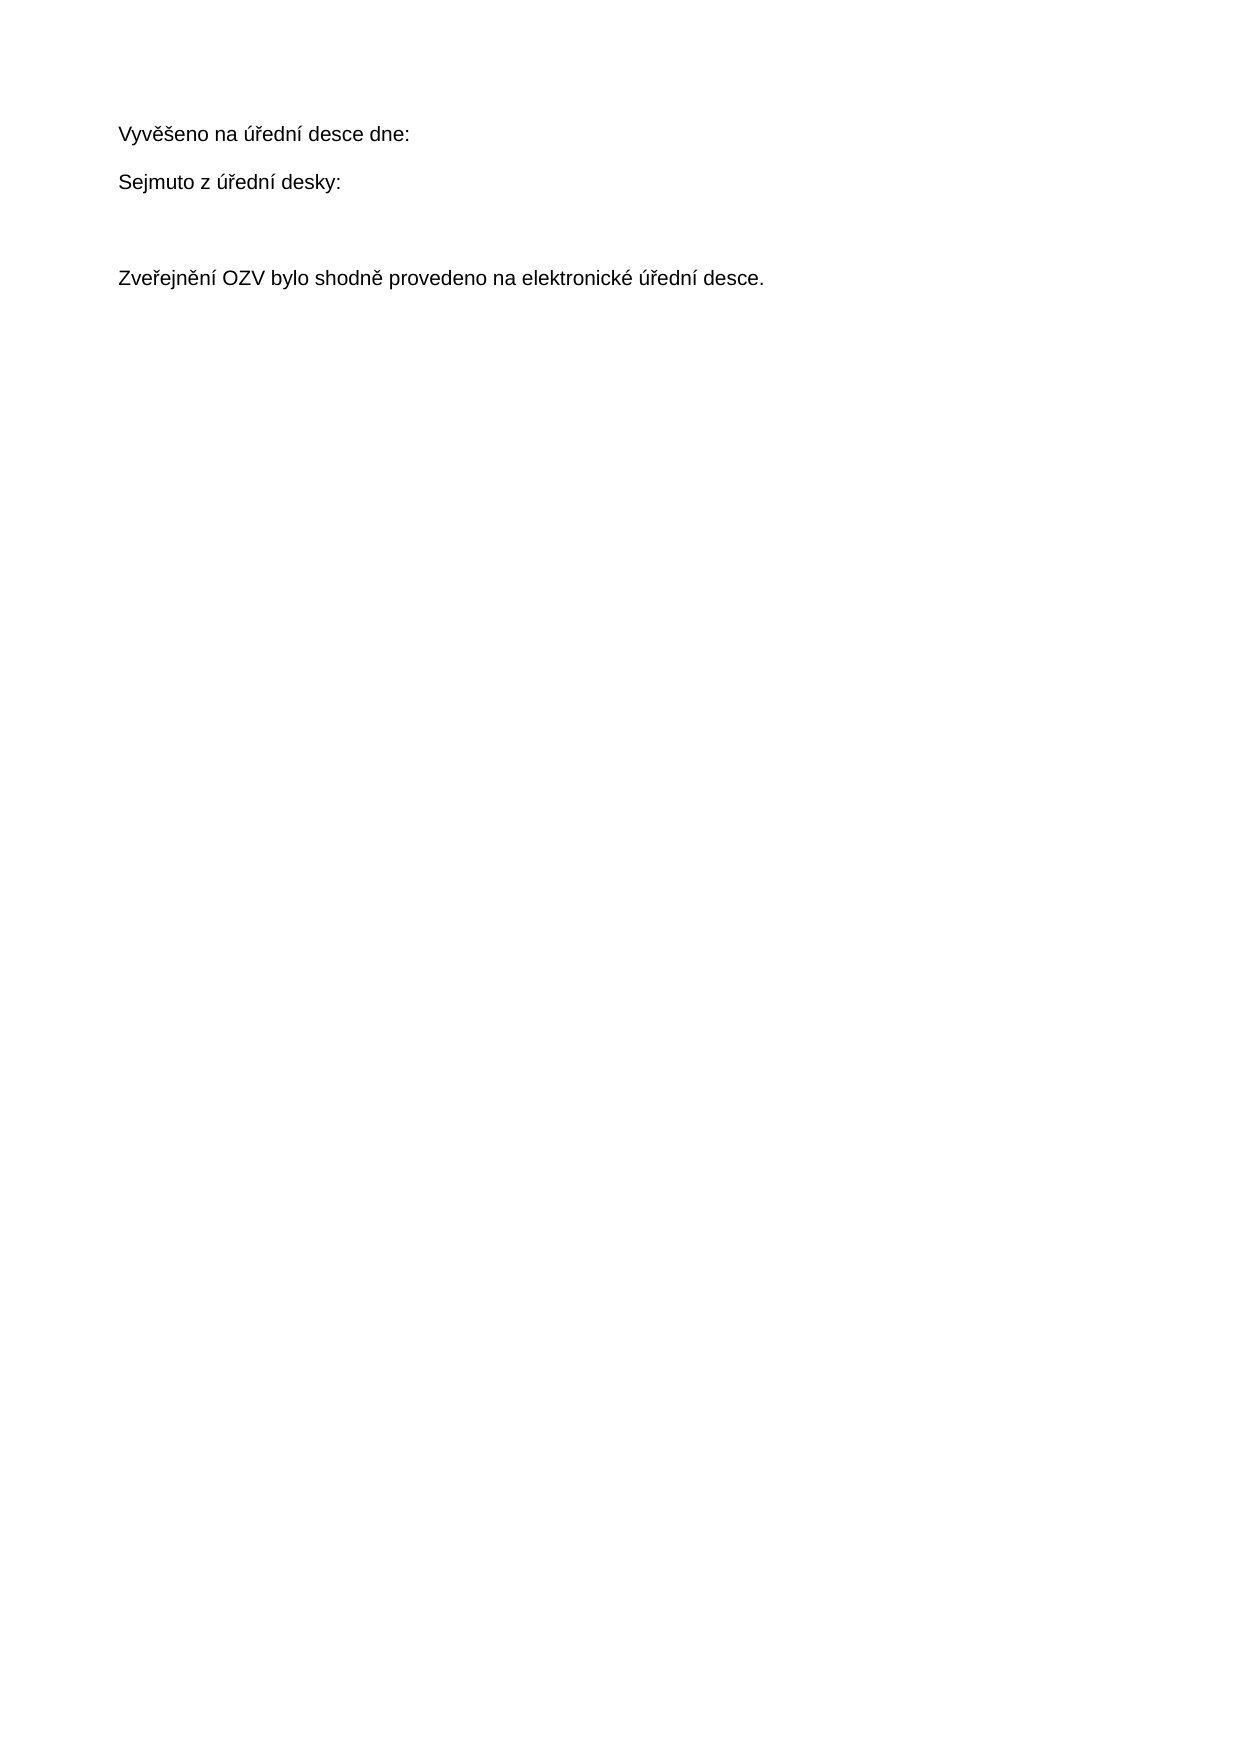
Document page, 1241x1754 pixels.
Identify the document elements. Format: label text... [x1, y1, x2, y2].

text Sejmuto z úřední desky: [118, 170, 1134, 194]
text Vyvěšeno na úřední desce dne: [118, 122, 1134, 146]
text Zveřejnění OZV bylo shodně provedeno na elektronické úřední desce. [118, 266, 1134, 289]
